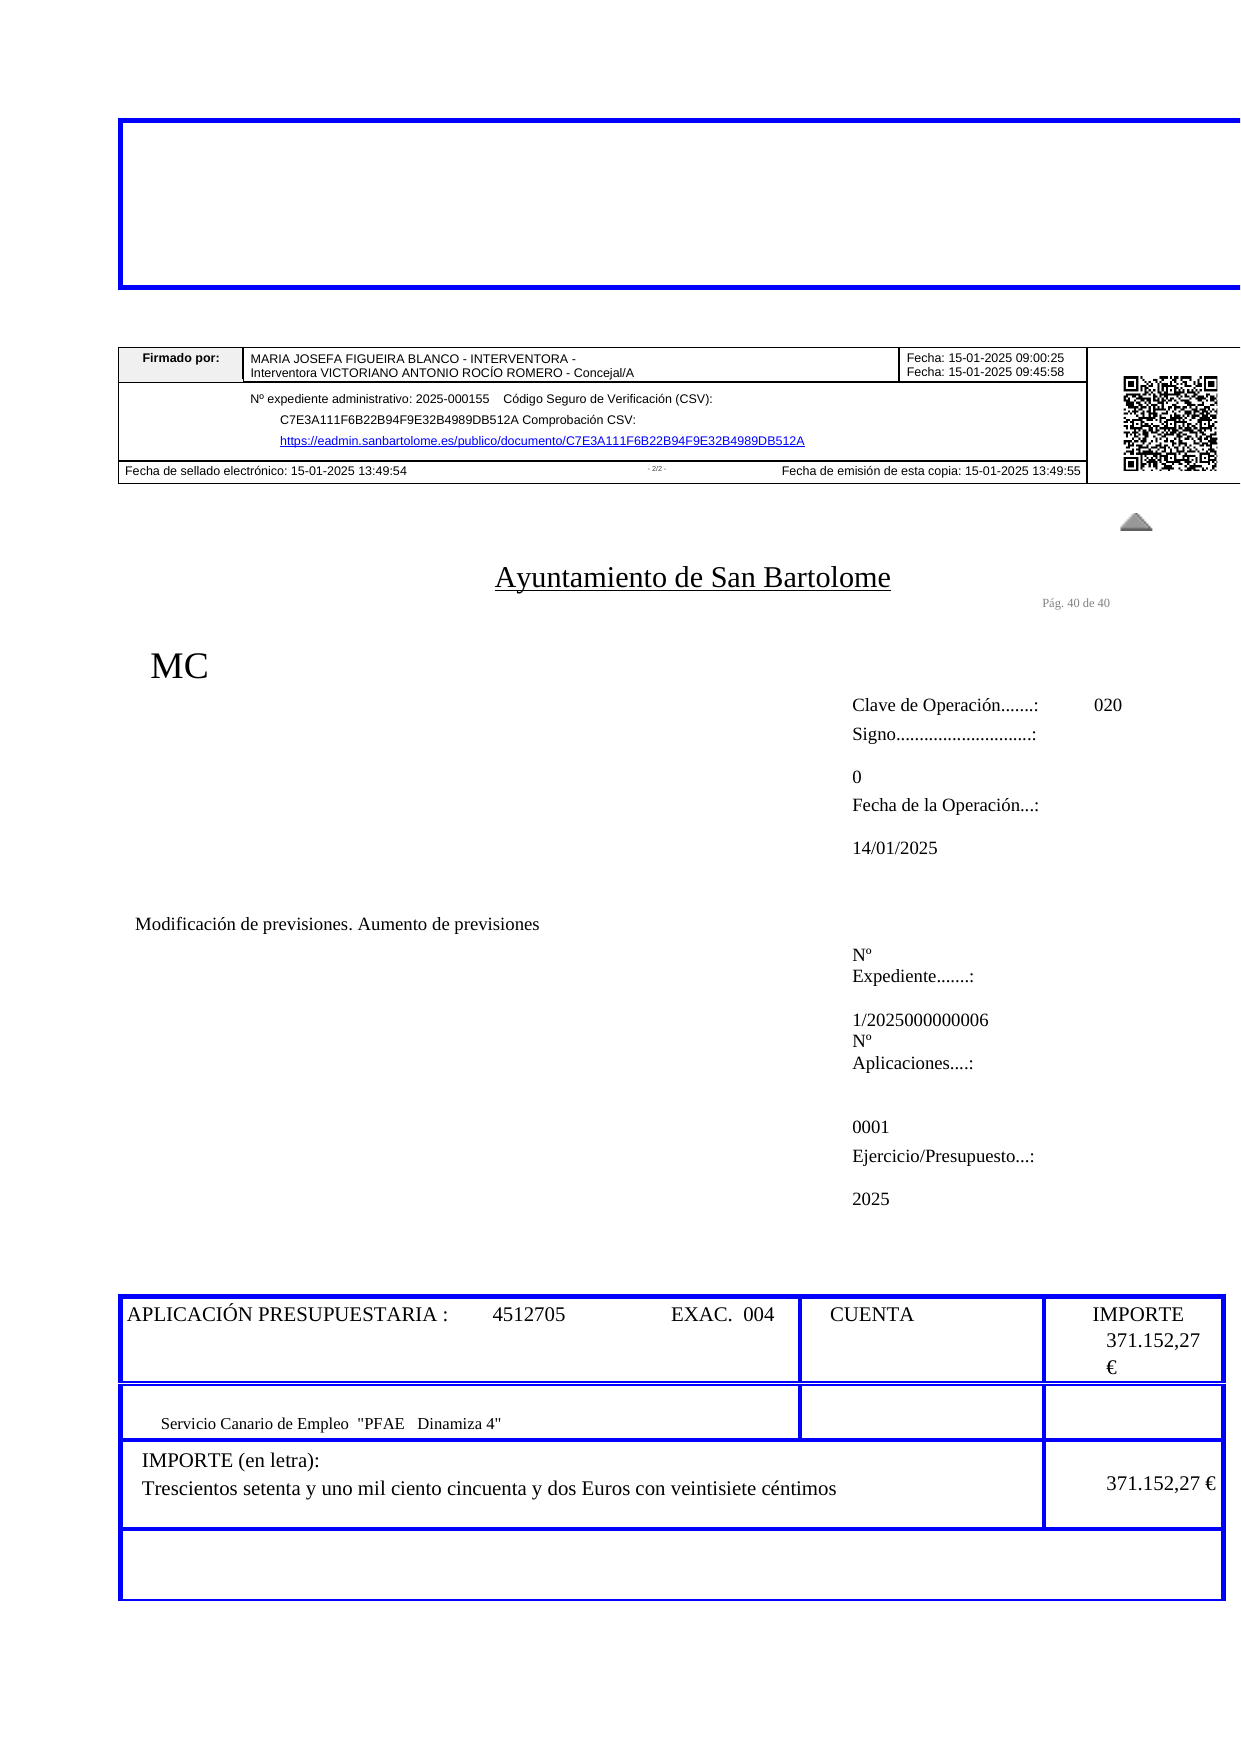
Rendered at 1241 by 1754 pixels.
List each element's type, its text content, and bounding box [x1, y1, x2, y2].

text Clave de Operación.......: 020 [852, 694, 1122, 716]
table_header Firmado por: [119, 348, 242, 379]
text Ayuntamiento de San Bartolome [494, 560, 1122, 594]
text Signo.............................: 0 [852, 723, 1122, 787]
table_header Fecha: 15-01-2025 09:00:25 Fecha: 15-01-2025 09:45:58 [900, 348, 1086, 381]
text Pág. 40 de 40 [118, 595, 1110, 610]
table_header MARIA JOSEFA FIGUEIRA BLANCO - INTERVENTORA - Interventora VICTORIANO ANTONIO ROCÍO ROMERO - Concejal/A [244, 348, 898, 381]
text Modificación de previsiones. Aumento de previsiones [135, 913, 1105, 934]
table_header [1088, 348, 1240, 483]
table_header APLICACIÓN PRESUPUESTARIA : 4512705 EXAC. 004 [123, 1299, 798, 1381]
table_cell [123, 1531, 1221, 1599]
table_cell [1046, 1386, 1221, 1438]
table_cell [123, 123, 1240, 285]
table_cell [802, 1386, 1042, 1438]
text Nº Expediente.......: 1/2025000000006 Nº Aplicaciones....: 0001 [852, 944, 993, 1138]
table_cell Fecha de sellado electrónico: 15-01-2025 13:49:54 - 2/2 - Fecha de emisión de esta copia: 15-01-2025 13:49:55 [119, 462, 1086, 483]
table_header CUENTA [802, 1299, 1042, 1381]
text Ejercicio/Presupuesto...: 2025 [852, 1144, 1122, 1209]
table_header IMPORTE 371.152,27 € [1046, 1299, 1221, 1381]
table_cell 371.152,27 € [1046, 1442, 1221, 1527]
table_cell IMPORTE (en letra): Trescientos setenta y uno mil ciento cincuenta y dos Euros con veintisiete céntimos [123, 1442, 1042, 1527]
table_cell Servicio Canario de Empleo "PFAE Dinamiza 4" [123, 1386, 798, 1438]
text Fecha de la Operación...: 14/01/2025 [852, 794, 1122, 859]
text MC [150, 643, 1122, 686]
table_cell Nº expediente administrativo: 2025-000155 Código Seguro de Verificación (CSV): C7E3A111F6B22B94F9E32B4989DB512A Comprobación CSV: https://eadmin.sanbartolome.es/publico/documento/C7E3A111F6B22B94F9E32B4989DB512A [119, 383, 1086, 460]
